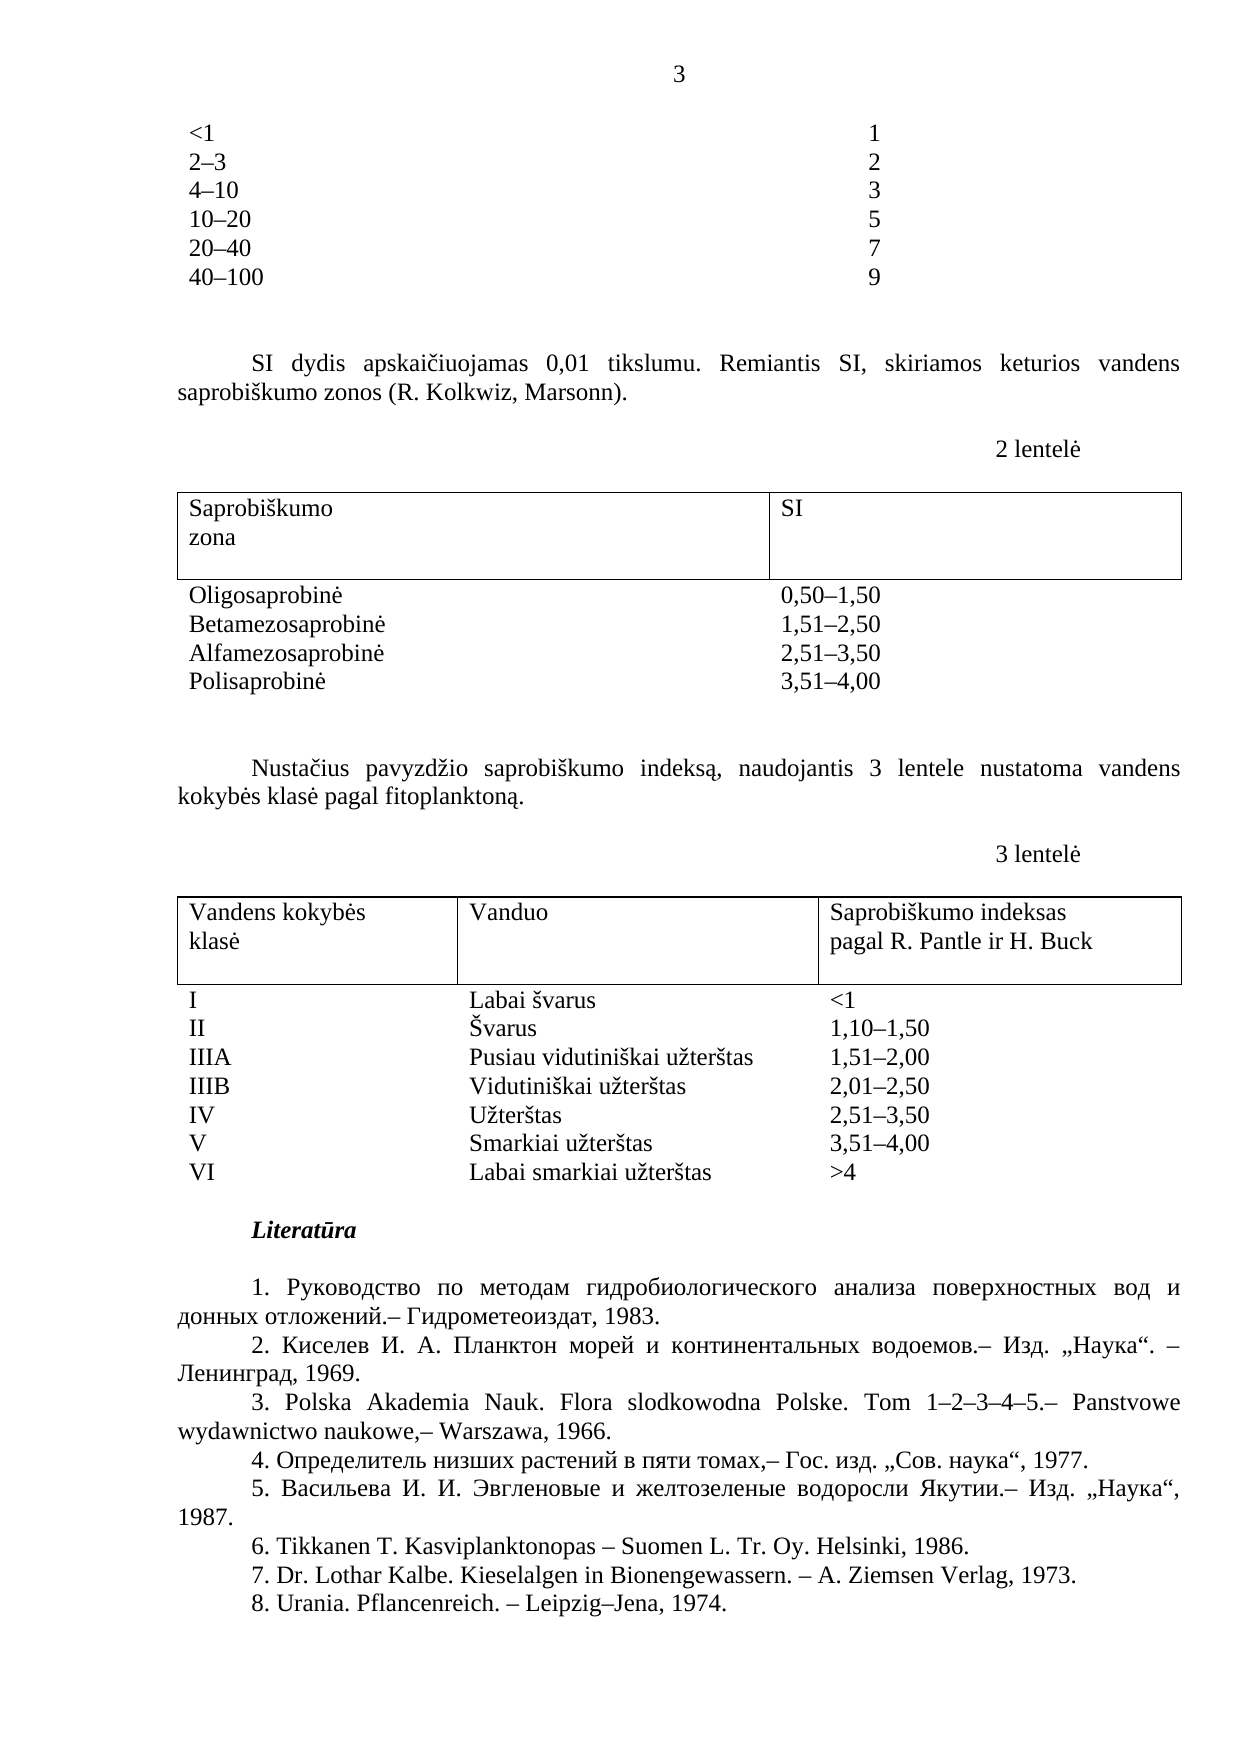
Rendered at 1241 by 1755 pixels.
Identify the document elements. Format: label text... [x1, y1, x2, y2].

table_cell [857, 291, 1181, 319]
table_header Saprobiškumo indeksas [819, 898, 1181, 926]
table_header Saprobiškumo [178, 493, 769, 522]
table_cell IV [177, 1100, 458, 1128]
text 2 lentelė [177, 434, 1181, 463]
table_cell Polisaprobinė [177, 666, 769, 695]
table_cell 1,51–2,00 [818, 1042, 1181, 1071]
text 2. Киселев И. А. Планктон морей и континентальных водоемов.– Изд. „Наука“. – Ленинград, 1969. [177, 1330, 1181, 1387]
text Literatūra [177, 1215, 1181, 1243]
table_cell 0,50–1,50 [769, 580, 1181, 609]
table_cell 1,51–2,50 [769, 609, 1181, 638]
table_cell Vidutiniškai užterštas [458, 1071, 818, 1100]
text Nustačius pavyzdžio saprobiškumo indeksą, naudojantis 3 lentele nustatoma vandens kokybės klasė pagal fitoplanktoną. [177, 753, 1181, 810]
table_cell [177, 695, 769, 724]
text 4. Определитель низших растений в пяти томах,– Гос. изд. „Сов. наука“, 1977. [177, 1445, 1181, 1473]
text 3. Polska Akademia Nauk. Flora slodkowodna Polske. Tom 1–2–3–4–5.– Panstvowe wydawnictwo naukowe,– Warszawa, 1966. [177, 1387, 1181, 1445]
table_cell klasė [178, 926, 457, 955]
table_cell 5 [857, 204, 1181, 233]
table_cell Užterštas [458, 1100, 818, 1128]
text SI dydis apskaičiuojamas 0,01 tikslumu. Remiantis SI, skiriamos keturios vandens saprobiškumo zonos (R. Kolkwiz, Marsonn). [177, 348, 1181, 406]
table_header Vanduo [458, 898, 818, 926]
table_cell II [177, 1014, 458, 1042]
table_cell pagal R. Pantle ir H. Buck [819, 926, 1181, 955]
table_cell 3,51–4,00 [769, 666, 1181, 695]
table_header SI [770, 493, 1181, 522]
table_cell [178, 955, 457, 984]
table_cell 40–100 [177, 262, 857, 291]
table_cell 1,10–1,50 [818, 1014, 1181, 1042]
table_cell 4–10 [177, 176, 857, 204]
table_cell IIIB [177, 1071, 458, 1100]
table_cell 7 [857, 233, 1181, 262]
table_cell 10–20 [177, 204, 857, 233]
table_cell 2,51–3,50 [769, 638, 1181, 666]
table_cell 9 [857, 262, 1181, 291]
table_cell <1 [818, 985, 1181, 1013]
table_cell [819, 955, 1181, 984]
text 7. Dr. Lothar Kalbe. Kieselalgen in Bionengewassern. – A. Ziemsen Verlag, 1973. [177, 1560, 1181, 1588]
table_cell [770, 522, 1181, 550]
table_cell [177, 291, 857, 319]
table_cell Pusiau vidutiniškai užterštas [458, 1042, 818, 1071]
table_cell Betamezosaprobinė [177, 609, 769, 638]
text 1. Руководство по методам гидробиологического анализа поверхностных вод и дoнных отложений.– Гидрометеоиздат, 1983. [177, 1272, 1181, 1330]
text 3 lentelė [177, 839, 1181, 868]
table_header Vandens kokybės [178, 898, 457, 926]
table_cell I [177, 985, 458, 1013]
table_cell 2,51–3,50 [818, 1100, 1181, 1128]
table_cell [458, 926, 818, 955]
table_cell Oligosaprobinė [177, 580, 769, 609]
table_cell [769, 695, 1181, 724]
table_cell <1 [177, 118, 857, 147]
table_cell >4 [818, 1157, 1181, 1186]
table_cell zona [178, 522, 769, 550]
table_cell 20–40 [177, 233, 857, 262]
text 5. Васильева И. И. Эвгленовые и желтозеленые водоросли Якутии.– Изд. „Наука“, 1987. [177, 1473, 1181, 1531]
table_cell 2 [857, 147, 1181, 176]
table_cell IIIA [177, 1042, 458, 1071]
text 8. Urania. Pflancenreich. – Leipzig–Jena, 1974. [177, 1588, 1181, 1617]
table_cell Labai švarus [458, 985, 818, 1013]
table_cell Smarkiai užterštas [458, 1129, 818, 1157]
table_cell Labai smarkiai užterštas [458, 1157, 818, 1186]
table_cell VI [177, 1157, 458, 1186]
table_cell 3 [857, 176, 1181, 204]
table_cell 3,51–4,00 [818, 1129, 1181, 1157]
table_cell 2,01–2,50 [818, 1071, 1181, 1100]
table_cell Švarus [458, 1014, 818, 1042]
table_cell Alfamezosaprobinė [177, 638, 769, 666]
table_cell 1 [857, 118, 1181, 147]
table_cell [770, 550, 1181, 579]
table_cell V [177, 1129, 458, 1157]
table_cell [178, 550, 769, 579]
text 6. Tikkanen T. Kasviplanktonopas – Suomen L. Tr. Oy. Helsinki, 1986. [177, 1531, 1181, 1560]
table_cell [458, 955, 818, 984]
table_cell 2–3 [177, 147, 857, 176]
